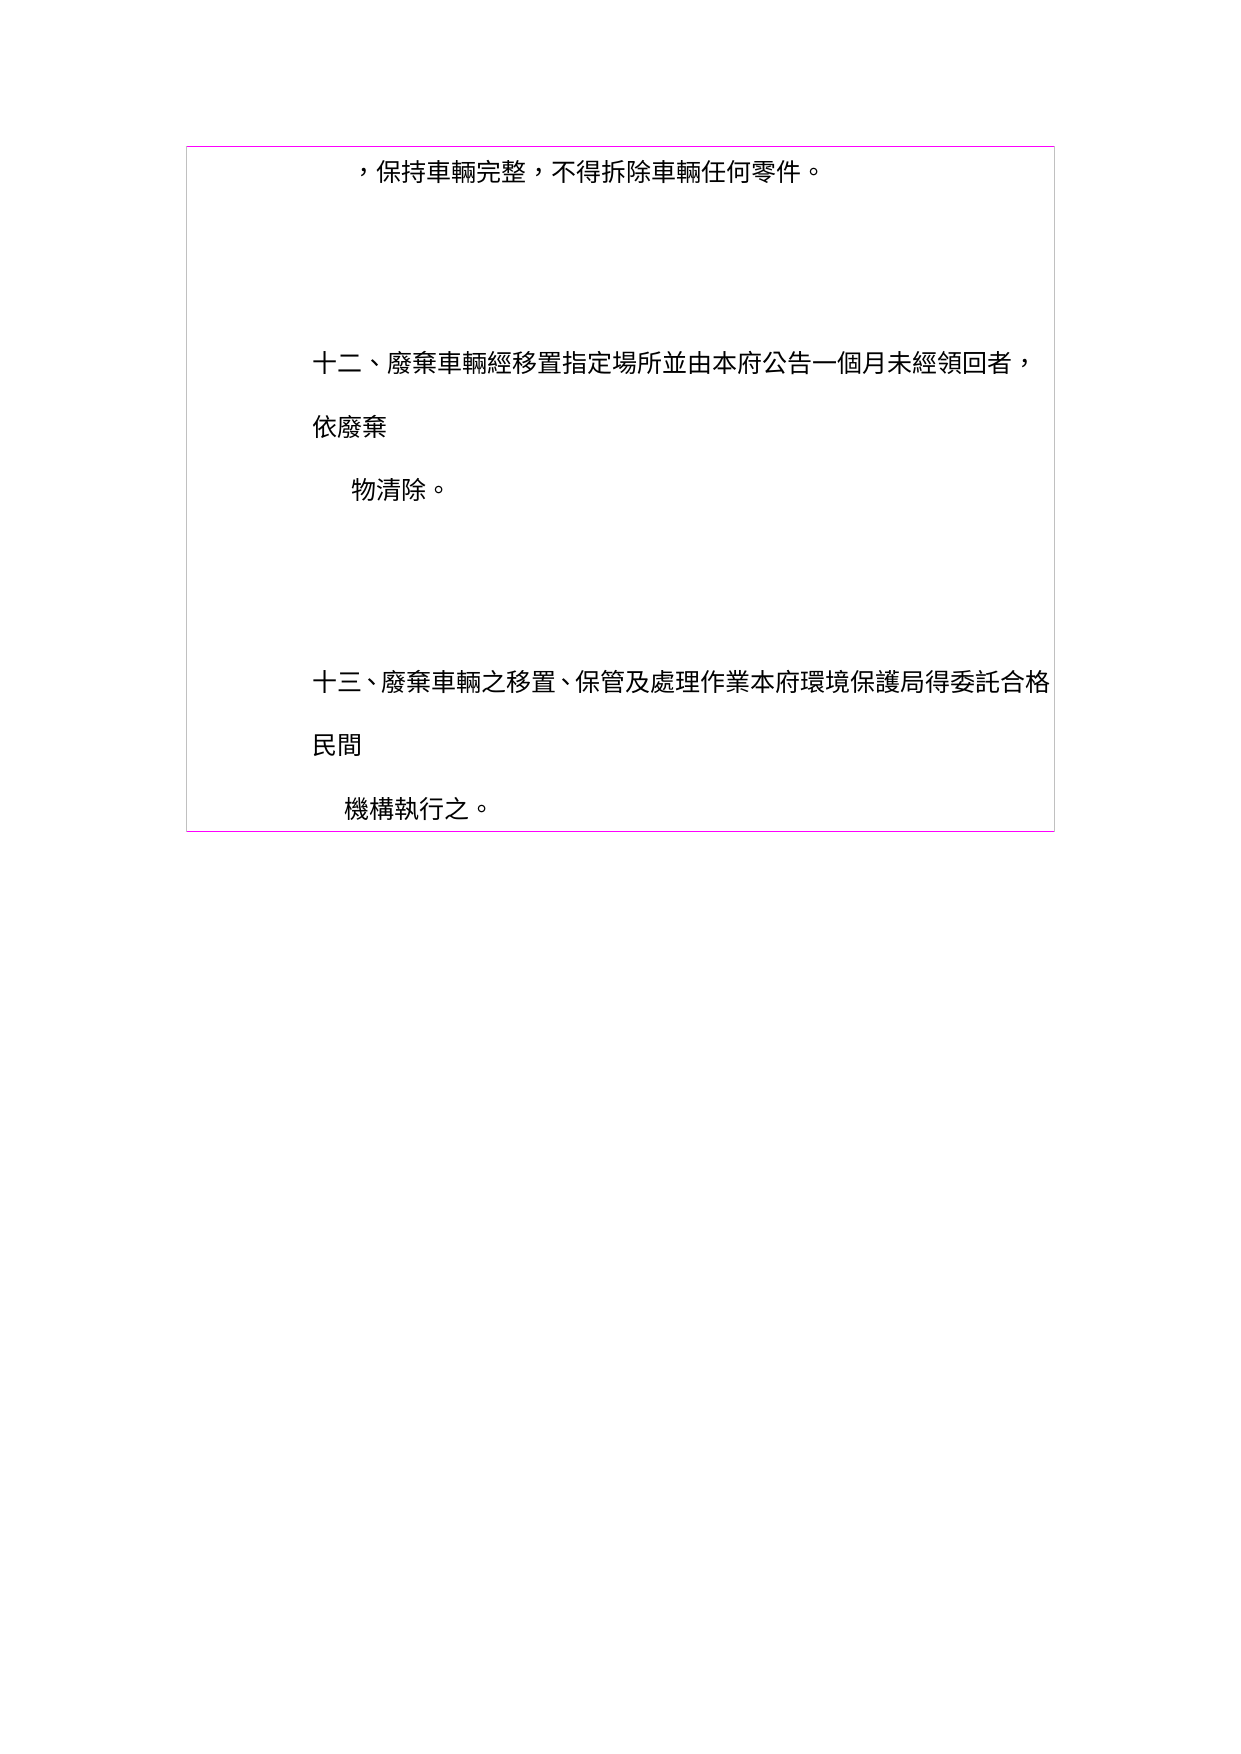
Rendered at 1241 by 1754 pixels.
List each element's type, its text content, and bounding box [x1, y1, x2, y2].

table_cell ，保持車輛完整，不得拆除車輛任何零件。 十二、廢棄車輛經移置指定場所並由本府公告一個月未經領回者，依廢棄 物清除。 十三、廢棄車輛之移置、保管及處理作業本府環境保護局得委託合格民間 機構執行之。 [307, 147, 1054, 831]
table_cell [187, 147, 307, 831]
